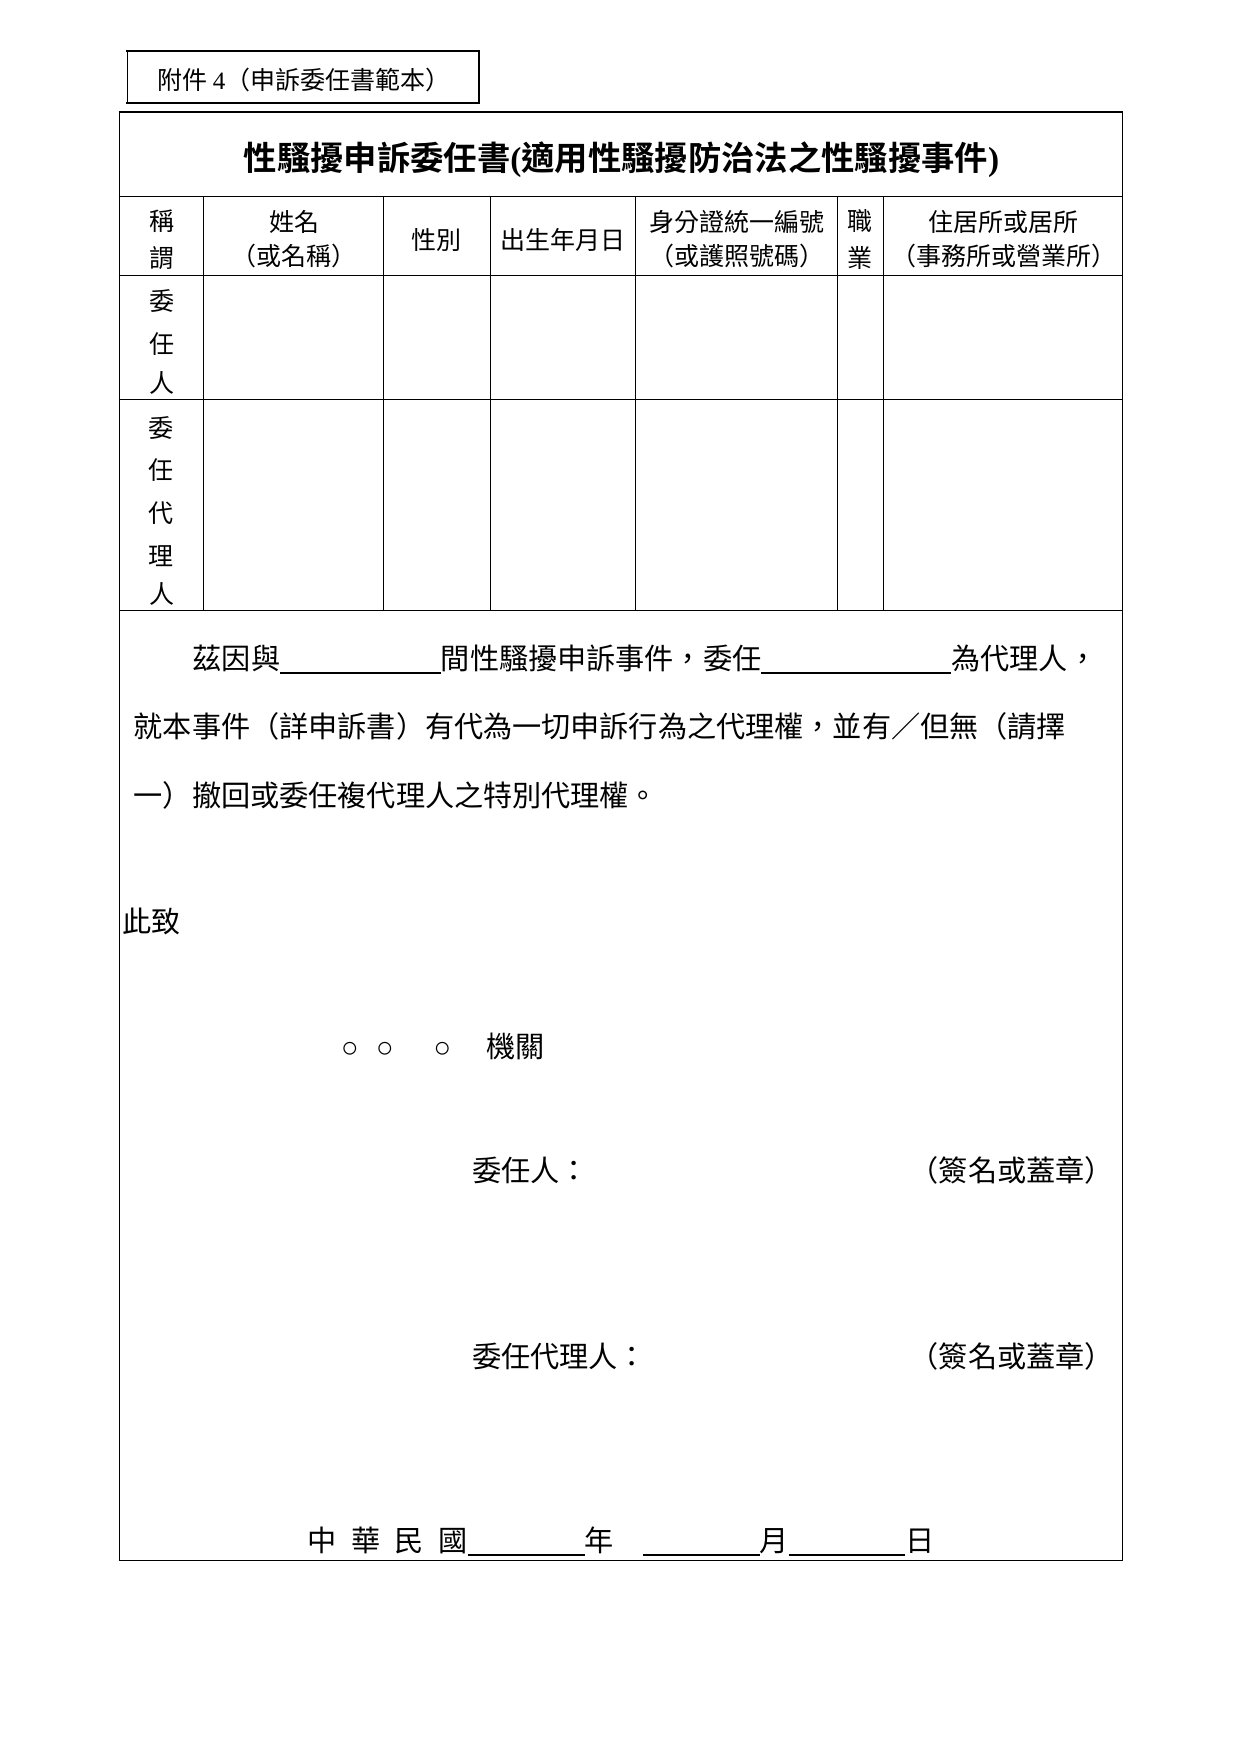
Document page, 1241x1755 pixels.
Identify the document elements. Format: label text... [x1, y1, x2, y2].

table_cell [884, 400, 1122, 610]
table_cell 身分證統一編號 （或護照號碼） [636, 197, 837, 275]
table_cell 住居所或居所 （事務所或營業所） [884, 197, 1122, 275]
text 附件 4（申訴委任書範本） [157, 60, 478, 96]
table_cell 委任 人 [120, 276, 203, 398]
table_cell [204, 276, 383, 398]
table_cell [884, 276, 1122, 398]
table_cell 職業 [838, 197, 883, 275]
table_cell 稱謂 [120, 197, 203, 275]
table_cell [636, 400, 837, 610]
table_cell [491, 400, 635, 610]
table_cell 委任代理 人 [120, 400, 203, 610]
table_cell 性別 [384, 197, 490, 275]
table_cell [838, 400, 883, 610]
table_cell 出生年月日 [491, 197, 635, 275]
table_cell [384, 400, 490, 610]
table_cell [491, 276, 635, 398]
table_cell 茲因與 間性騷擾申訴事件，委任 為代理人， 就本事件（詳申訴書）有代為一切申訴行為之代理權，並有／但無（請擇 一）撤回或委任複代理人之特別代理權。 此致 ○ ○ ○ 機關 委任人： （簽名或蓋章） 委任代理人： （簽名或蓋章） 中 華 民 國 年 月 日 [120, 611, 1122, 1560]
table_cell 姓名 （或名稱） [204, 197, 383, 275]
table_header 性騷擾申訴委任書(適用性騷擾防治法之性騷擾事件) [120, 113, 1122, 196]
table_cell [636, 276, 837, 398]
table_cell [838, 276, 883, 398]
table_cell [384, 276, 490, 398]
table_cell [204, 400, 383, 610]
